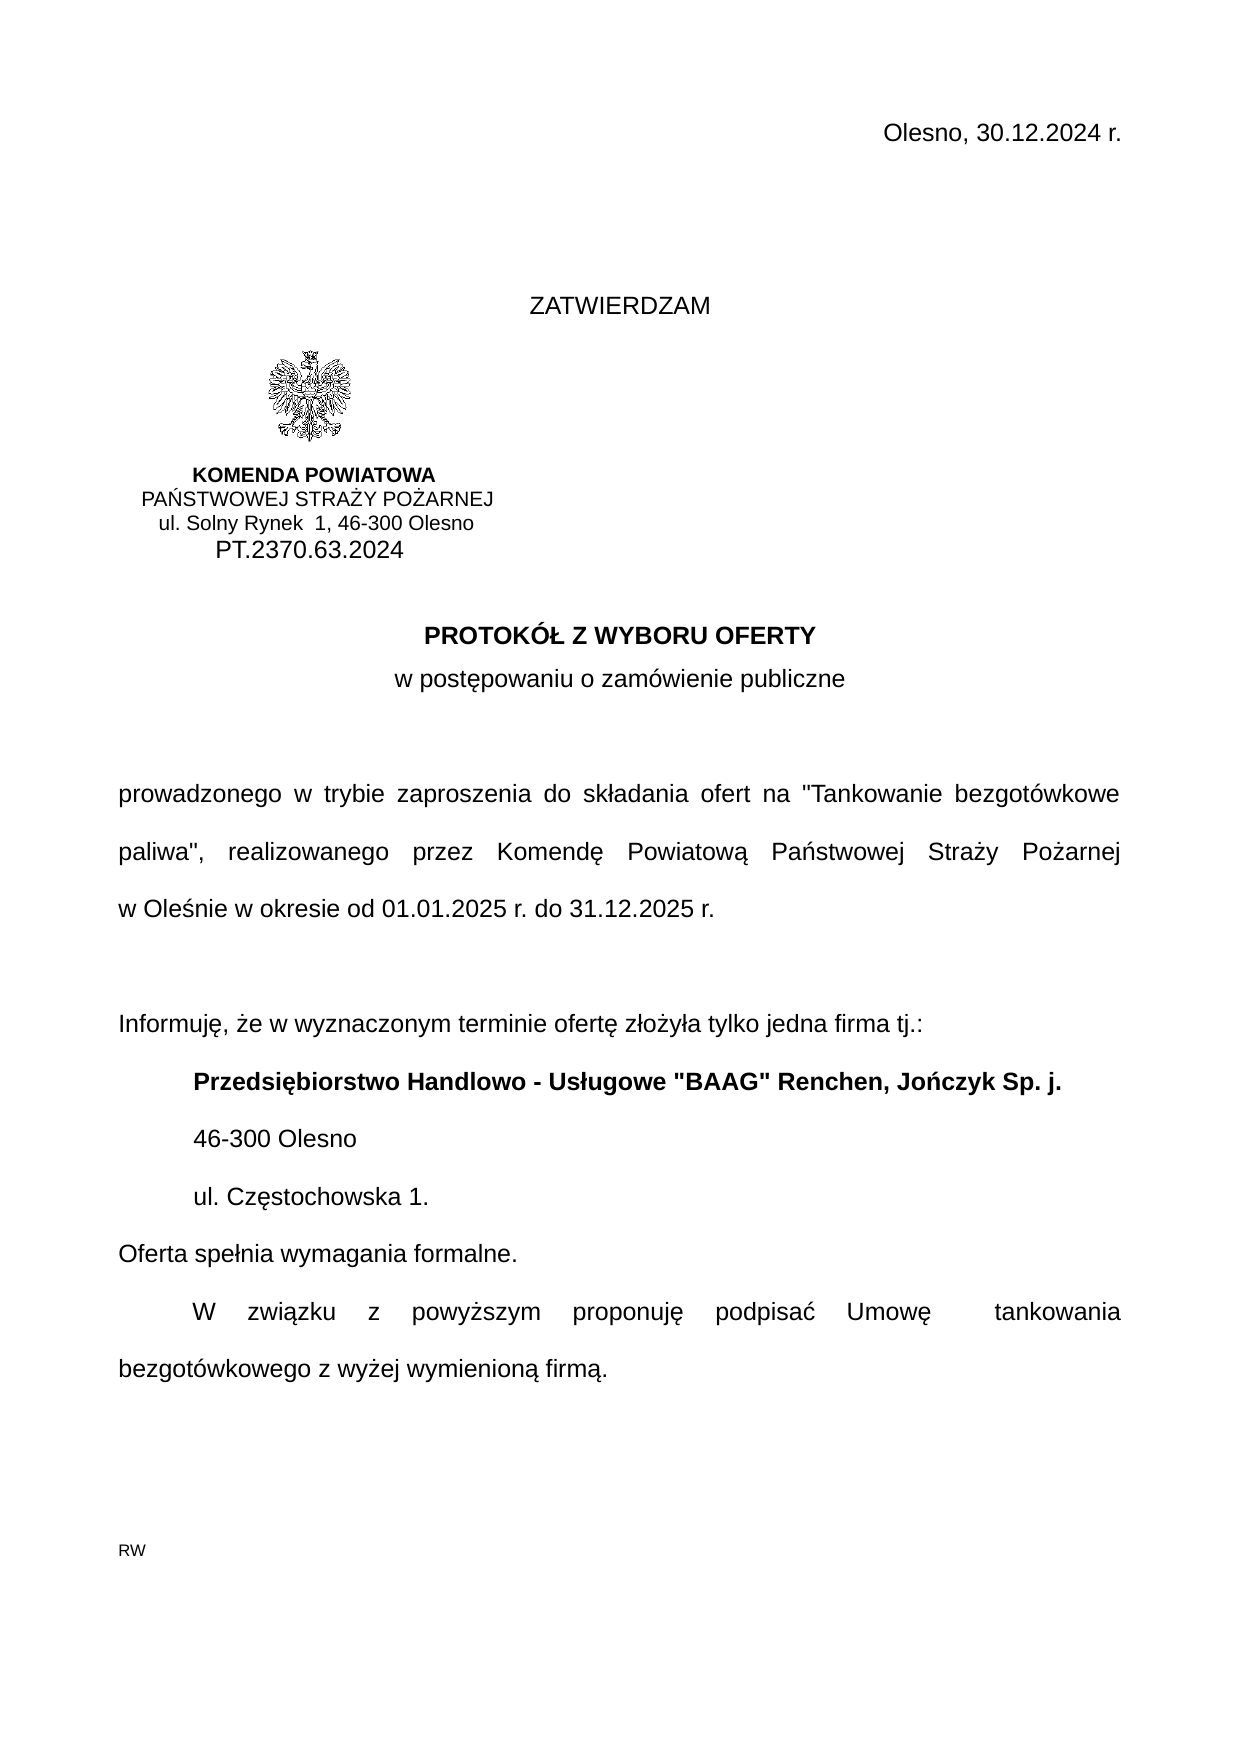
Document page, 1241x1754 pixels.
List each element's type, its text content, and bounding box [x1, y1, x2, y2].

text Informuję, że w wyznaczonym terminie ofertę złożyła tylko jedna firma tj.: [118, 1009, 1122, 1038]
list 46-300 Olesno [156, 1124, 1122, 1153]
text W związku z powyższym proponuję podpisać Umowę tankowania bezgotówkowego z wyżej wymienioną firmą. [118, 1297, 1122, 1383]
text KOMENDA POWIATOWA [118, 463, 1122, 487]
text PROTOKÓŁ Z WYBORU OFERTY [118, 621, 1122, 650]
text Oferta spełnia wymagania formalne. [118, 1239, 1122, 1268]
picture [268, 349, 351, 442]
text ul. Solny Rynek 1, 46-300 Olesno [118, 511, 1122, 535]
list Przedsiębiorstwo Handlowo - Usługowe "BAAG" Renchen, Jończyk Sp. j. [156, 1067, 1122, 1096]
text PAŃSTWOWEJ STRAŻY POŻARNEJ [118, 487, 1122, 511]
text prowadzonego w trybie zaproszenia do składania ofert na "Tankowanie bezgotówkowe paliwa", realizowanego przez Komendę Powiatową Państwowej Straży Pożarnej w Oleśnie w okresie od 01.01.2025 r. do 31.12.2025 r. [118, 779, 1122, 923]
list ul. Częstochowska 1. [156, 1182, 1122, 1211]
text Olesno, 30.12.2024 r. [118, 118, 1122, 147]
text RW [118, 1541, 1122, 1560]
text w postępowaniu o zamówienie publiczne [118, 664, 1122, 693]
text PT.2370.63.2024 [118, 535, 1122, 564]
text ZATWIERDZAM [118, 291, 1122, 319]
